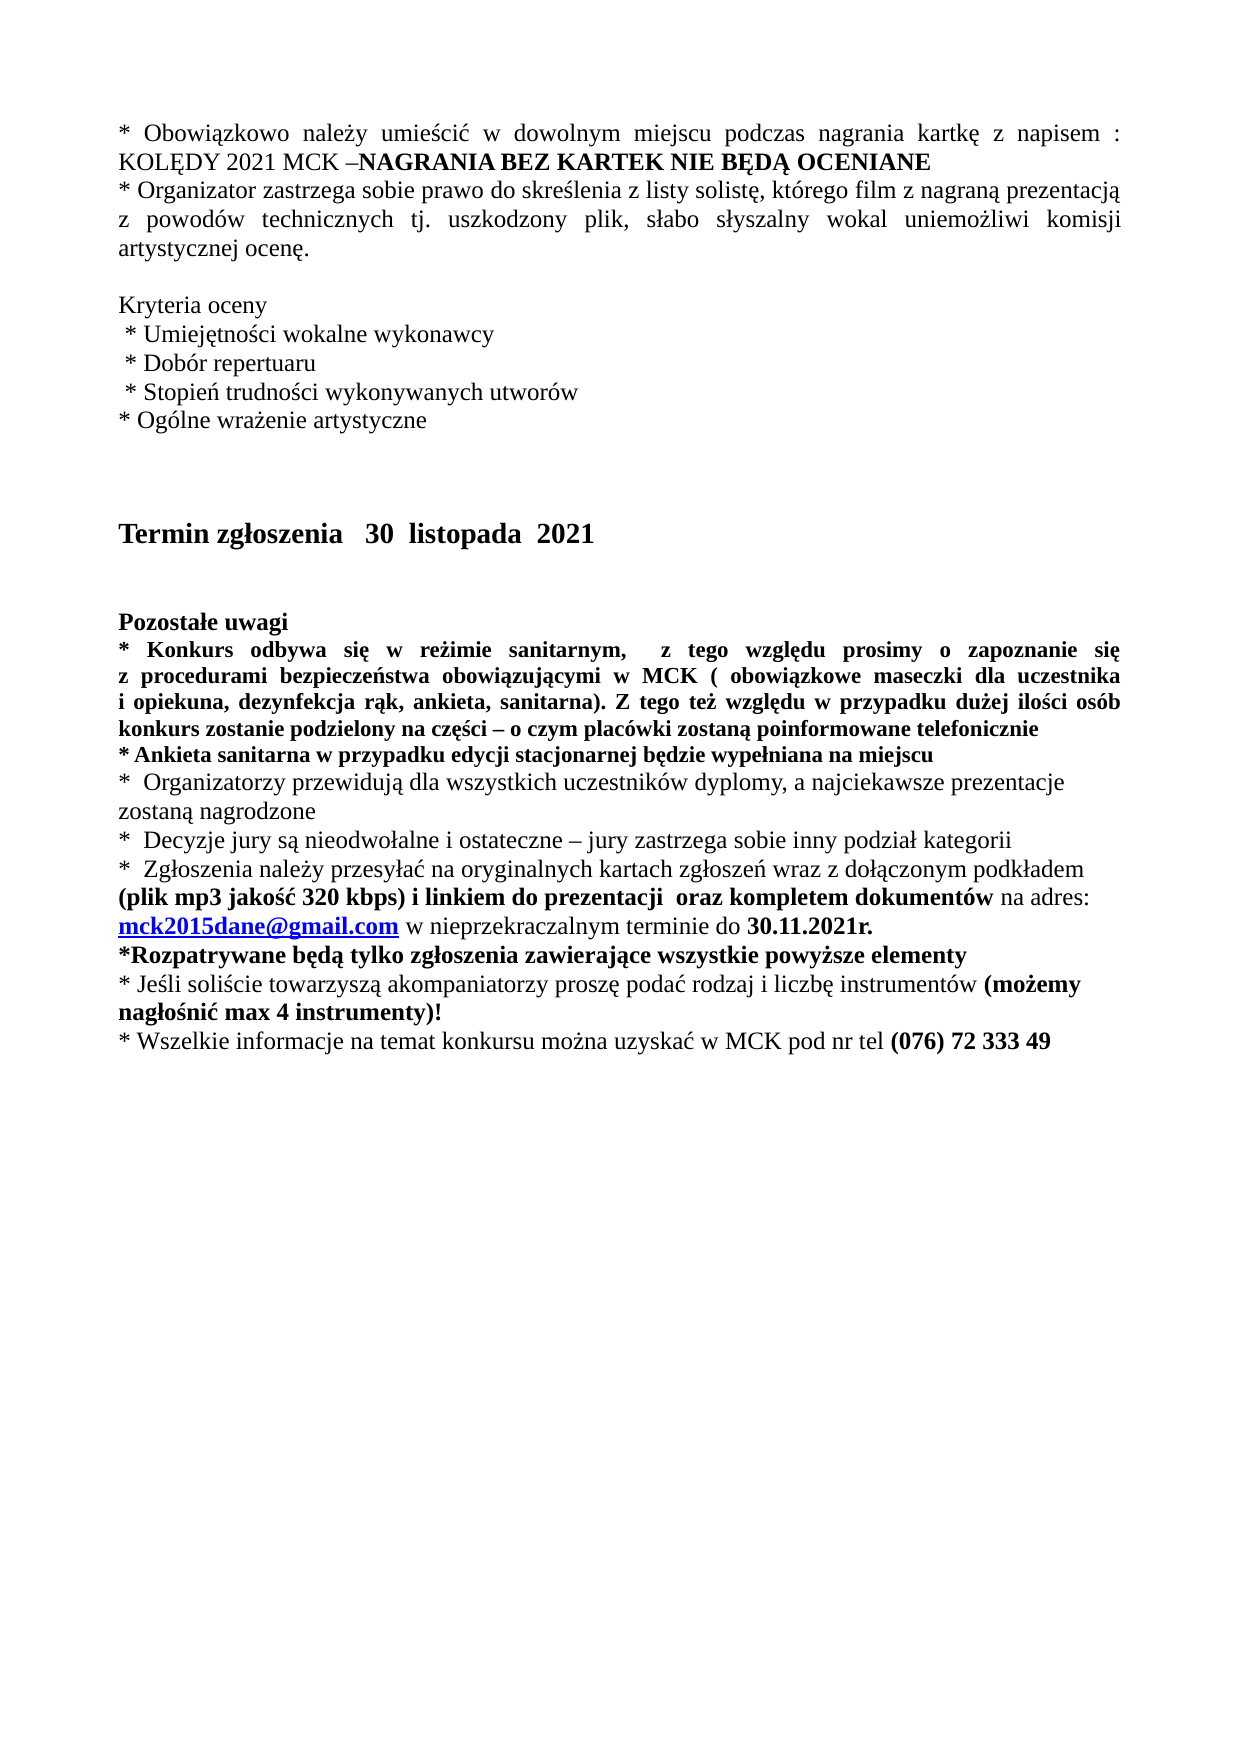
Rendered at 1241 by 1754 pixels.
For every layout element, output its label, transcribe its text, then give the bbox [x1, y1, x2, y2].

text * Konkurs odbywa się w reżimie sanitarnym, z tego względu prosimy o zapoznanie się z procedurami bezpieczeństwa obowiązującymi w MCK ( obowiązkowe maseczki dla uczestnika i opiekuna, dezynfekcja rąk, ankieta, sanitarna). Z tego też względu w przypadku dużej ilości osób konkurs zostanie podzielony na części – o czym placówki zostaną poinformowane telefonicznie [118, 636, 1122, 741]
text * Ogólne wrażenie artystyczne [118, 406, 1122, 434]
text Pozostałe uwagi [118, 607, 1122, 636]
text *Rozpatrywane będą tylko zgłoszenia zawierające wszystkie powyższe elementy * Jeśli soliście towarzyszą akompaniatorzy proszę podać rodzaj i liczbę instrumentów (możemy nagłośnić max 4 instrumenty)! [118, 940, 1122, 1026]
text Termin zgłoszenia 30 listopada 2021 [118, 487, 1122, 578]
text * Wszelkie informacje na temat konkursu można uzyskać w MCK pod nr tel (076) 72 333 49 [118, 1026, 1122, 1055]
text * Umiejętności wokalne wykonawcy [118, 319, 1122, 348]
text * Dobór repertuaru [118, 348, 1122, 377]
text * Organizatorzy przewidują dla wszystkich uczestników dyplomy, a najciekawsze prezentacje zostaną nagrodzone * Decyzje jury są nieodwołalne i ostateczne – jury zastrzega sobie inny podział kategorii * Zgłoszenia należy przesyłać na oryginalnych kartach zgłoszeń wraz z dołączonym podkładem (plik mp3 jakość 320 kbps) i linkiem do prezentacji oraz kompletem dokumentów na adres: mck2015dane@gmail.com w nieprzekraczalnym terminie do 30.11.2021r. [118, 767, 1122, 940]
text Kryteria oceny [118, 291, 1122, 319]
text * Organizator zastrzega sobie prawo do skreślenia z listy solistę, którego film z nagraną prezentacją z powodów technicznych tj. uszkodzony plik, słabo słyszalny wokal uniemożliwi komisji artystycznej ocenę. [118, 176, 1122, 262]
text * Ankieta sanitarna w przypadku edycji stacjonarnej będzie wypełniana na miejscu [118, 741, 1122, 767]
text * Stopień trudności wykonywanych utworów [118, 377, 1122, 406]
text * Obowiązkowo należy umieścić w dowolnym miejscu podczas nagrania kartkę z napisem : KOLĘDY 2021 MCK –NAGRANIA BEZ KARTEK NIE BĘDĄ OCENIANE [118, 118, 1122, 176]
